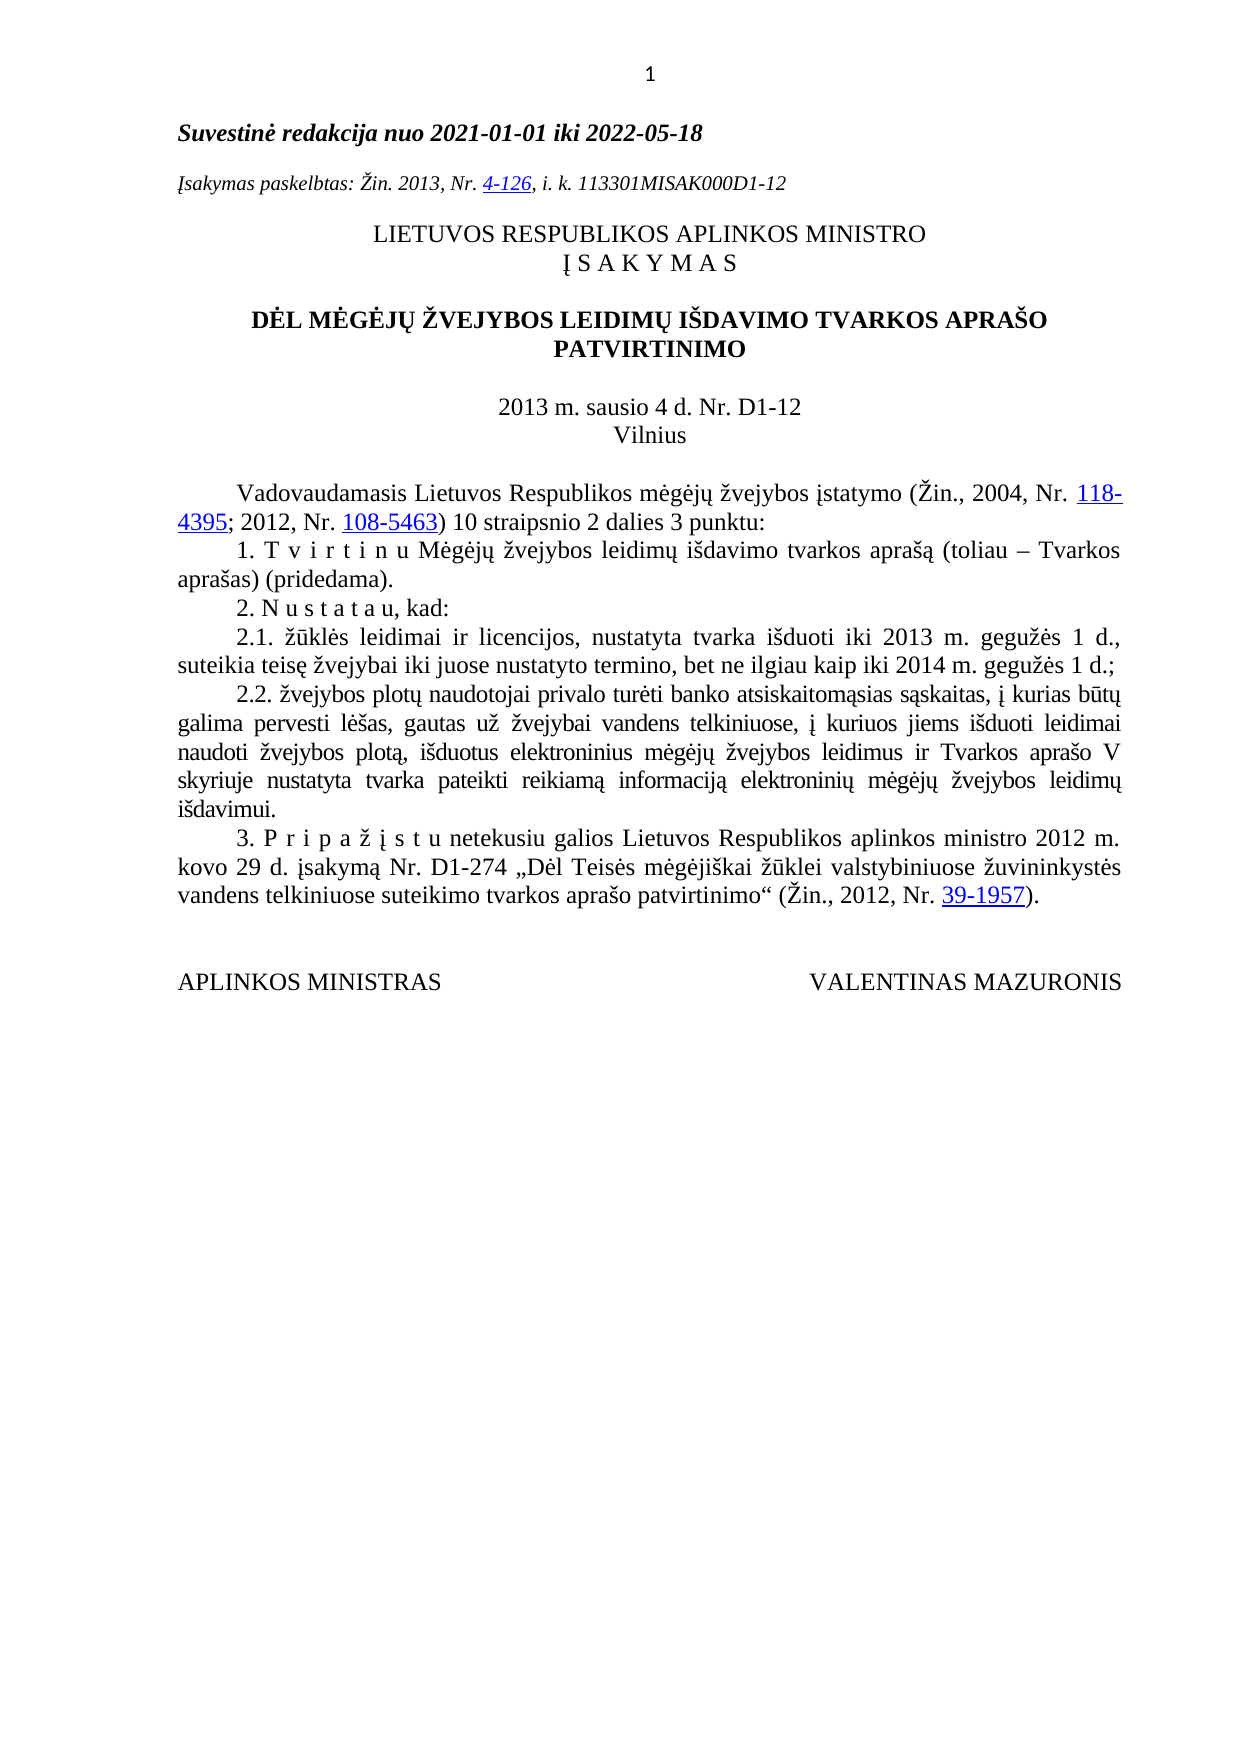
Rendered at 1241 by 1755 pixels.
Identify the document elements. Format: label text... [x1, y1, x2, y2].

text 2. N u s t a t a u, kad: [177, 593, 1122, 622]
text Į S A K Y M A S [177, 248, 1122, 277]
text 2013 m. sausio 4 d. Nr. D1-12 [177, 392, 1122, 420]
text Įsakymas paskelbtas: Žin. 2013, Nr. 4-126, i. k. 113301MISAK000D1-12 [177, 171, 1122, 195]
text Vadovaudamasis Lietuvos Respublikos mėgėjų žvejybos įstatymo (Žin., 2004, Nr. 118-4395; 2012, Nr. 108-5463) 10 straipsnio 2 dalies 3 punktu: [177, 478, 1122, 535]
text 2.1. žūklės leidimai ir licencijos, nustatyta tvarka išduoti iki 2013 m. gegužės 1 d., suteikia teisę žvejybai iki juose nustatyto termino, bet ne ilgiau kaip iki 2014 m. gegužės 1 d.; [177, 622, 1122, 679]
text LIETUVOS RESPUBLIKOS APLINKOS MINISTRO [177, 219, 1122, 248]
text Suvestinė redakcija nuo 2021-01-01 iki 2022-05-18 [177, 118, 1122, 147]
text 2.2. žvejybos plotų naudotojai privalo turėti banko atsiskaitomąsias sąskaitas, į kurias būtų galima pervesti lėšas, gautas už žvejybai vandens telkiniuose, į kuriuos jiems išduoti leidimai naudoti žvejybos plotą, išduotus elektroninius mėgėjų žvejybos leidimus ir Tvarkos aprašo V skyriuje nustatyta tvarka pateikti reikiamą informaciją elektroninių mėgėjų žvejybos leidimų išdavimui. [177, 679, 1122, 823]
text 3. P r i p a ž į s t u netekusiu galios Lietuvos Respublikos aplinkos ministro 2012 m. kovo 29 d. įsakymą Nr. D1-274 „Dėl Teisės mėgėjiškai žūklei valstybiniuose žuvininkystės vandens telkiniuose suteikimo tvarkos aprašo patvirtinimo“ (Žin., 2012, Nr. 39-1957). [177, 823, 1122, 909]
text DĖL MĖGĖJŲ ŽVEJYBOS LEIDIMŲ IŠDAVIMO TVARKOS APRAŠO PATVIRTINIMO [177, 305, 1122, 363]
text Vilnius [177, 420, 1122, 449]
text Aplinkos ministras Valentinas Mazuronis [177, 967, 1122, 995]
text 1. T v i r t i n u Mėgėjų žvejybos leidimų išdavimo tvarkos aprašą (toliau – Tvarkos aprašas) (pridedama). [177, 535, 1122, 593]
